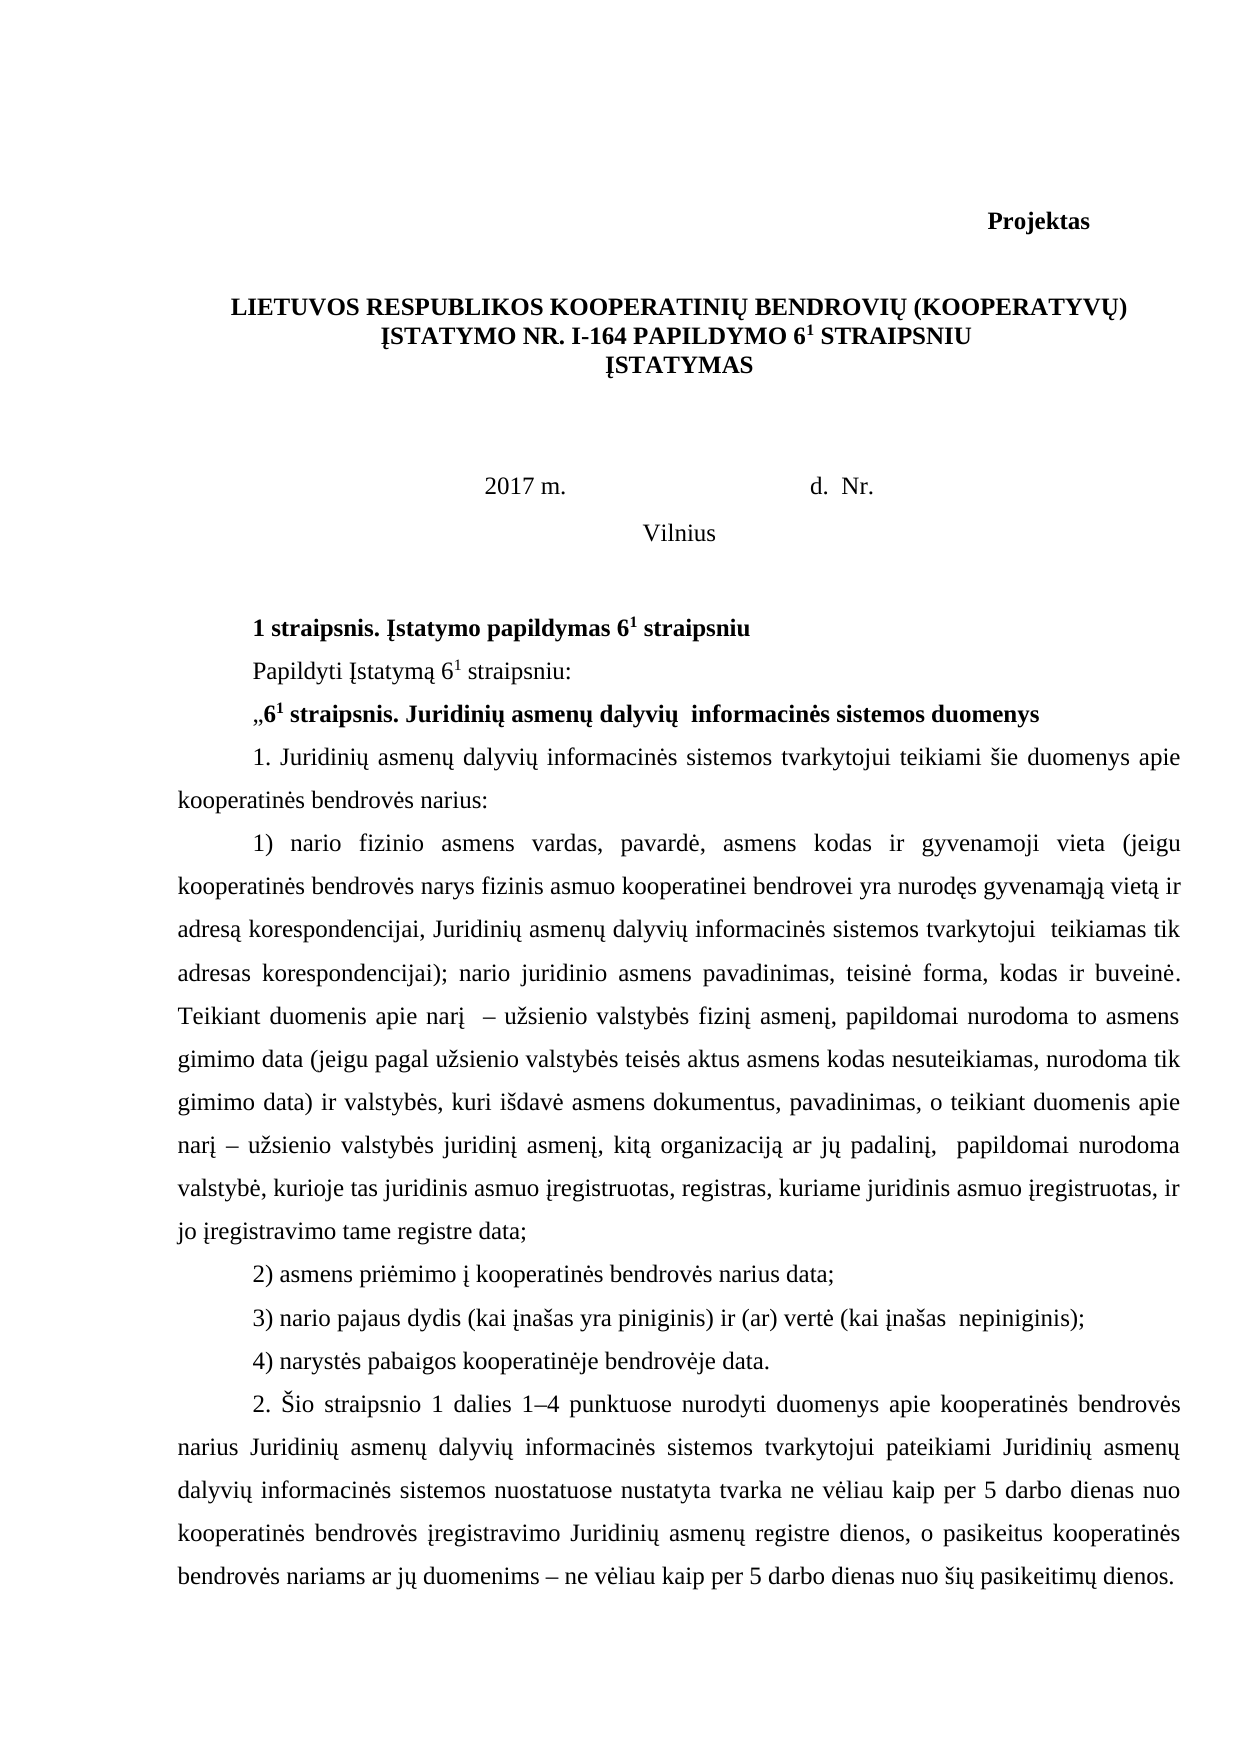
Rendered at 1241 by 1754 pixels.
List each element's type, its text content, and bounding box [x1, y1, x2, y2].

text LIETUVOS RESPUBLIKOS KOOPERATINIŲ BENDROVIŲ (KOOPERATYVŲ) ĮSTATYMO NR. I-164 PAPILDYMO 61 STRAIPSNIU [177, 292, 1181, 350]
text ĮSTATYMAS [177, 350, 1181, 378]
text 1. Juridinių asmenų dalyvių informacinės sistemos tvarkytojui teikiami šie duomenys apie kooperatinės bendrovės narius: [177, 742, 1181, 814]
text Vilnius [177, 518, 1181, 547]
text 4) narystės pabaigos kooperatinėje bendrovėje data. [177, 1346, 1181, 1374]
text 2. Šio straipsnio 1 dalies 1–4 punktuose nurodyti duomenys apie kooperatinės bendrovės narius Juridinių asmenų dalyvių informacinės sistemos tvarkytojui pateikiami Juridinių asmenų dalyvių informacinės sistemos nuostatuose nustatyta tvarka ne vėliau kaip per 5 darbo dienas nuo kooperatinės bendrovės įregistravimo Juridinių asmenų registre dienos, o pasikeitus kooperatinės bendrovės nariams ar jų duomenims – ne vėliau kaip per 5 darbo dienas nuo šių pasikeitimų dienos. [177, 1389, 1181, 1590]
text Papildyti Įstatymą 61 straipsniu: [177, 656, 1181, 684]
text 2017 m. d. Nr. [177, 471, 1181, 500]
text 3) nario pajaus dydis (kai įnašas yra piniginis) ir (ar) vertė (kai įnašas nepiniginis); [177, 1303, 1181, 1331]
text 2) asmens priėmimo į kooperatinės bendrovės narius data; [177, 1259, 1181, 1288]
text „61 straipsnis. Juridinių asmenų dalyvių informacinės sistemos duomenys [177, 699, 1181, 728]
text Projektas [852, 206, 1181, 235]
text 1) nario fizinio asmens vardas, pavardė, asmens kodas ir gyvenamoji vieta (jeigu kooperatinės bendrovės narys fizinis asmuo kooperatinei bendrovei yra nurodęs gyvenamąją vietą ir adresą korespondencijai, Juridinių asmenų dalyvių informacinės sistemos tvarkytojui teikiamas tik adresas korespondencijai); nario juridinio asmens pavadinimas, teisinė forma, kodas ir buveinė. Teikiant duomenis apie narį – užsienio valstybės fizinį asmenį, papildomai nurodoma to asmens gimimo data (jeigu pagal užsienio valstybės teisės aktus asmens kodas nesuteikiamas, nurodoma tik gimimo data) ir valstybės, kuri išdavė asmens dokumentus, pavadinimas, o teikiant duomenis apie narį – užsienio valstybės juridinį asmenį, kitą organizaciją ar jų padalinį, papildomai nurodoma valstybė, kurioje tas juridinis asmuo įregistruotas, registras, kuriame juridinis asmuo įregistruotas, ir jo įregistravimo tame registre data; [177, 828, 1181, 1245]
text 1 straipsnis. Įstatymo papildymas 61 straipsniu [177, 613, 1181, 641]
